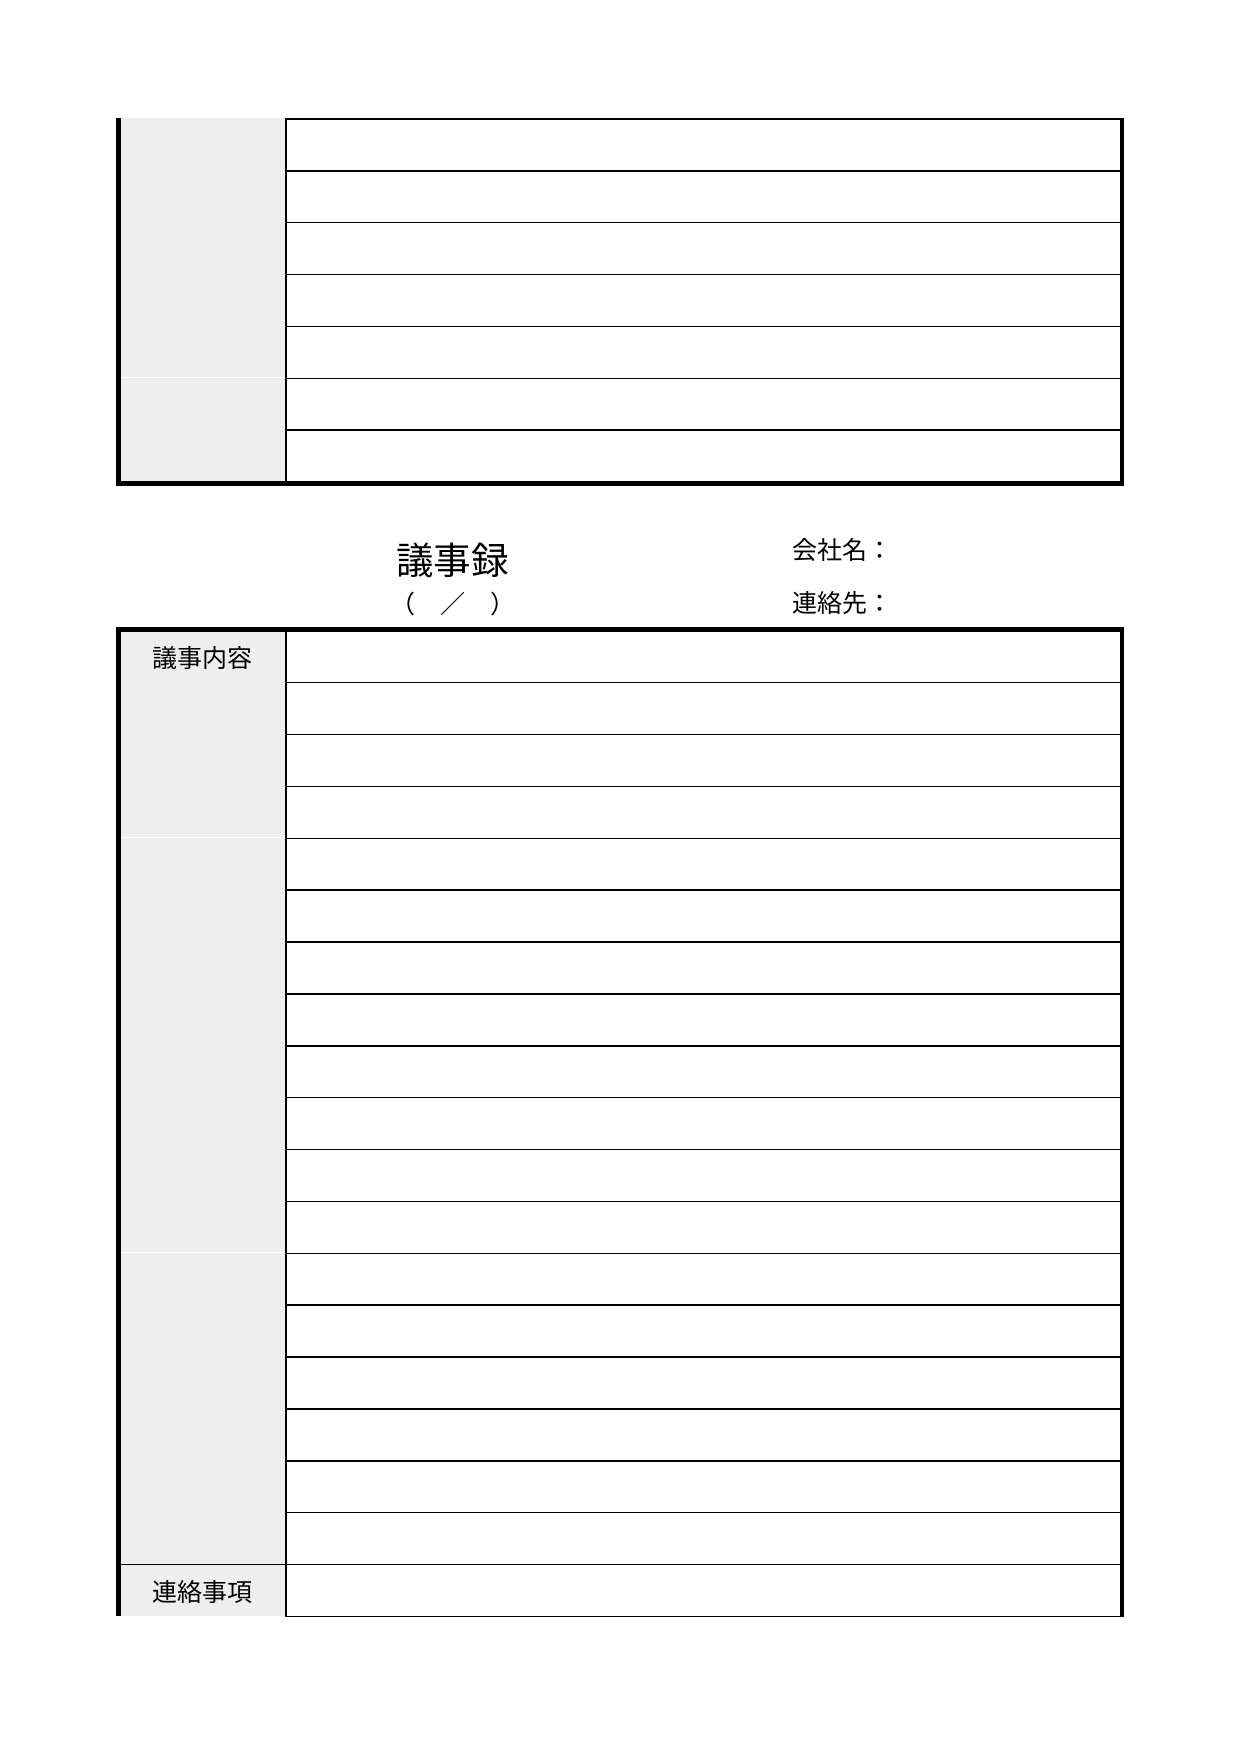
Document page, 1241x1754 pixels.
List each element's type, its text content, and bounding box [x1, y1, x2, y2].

table_cell [287, 1150, 1120, 1201]
table_cell [121, 786, 285, 837]
table_cell [287, 1462, 1120, 1512]
table_cell [121, 1408, 285, 1460]
table_cell [121, 326, 285, 377]
table_cell [121, 1149, 285, 1201]
table_cell [121, 1512, 285, 1564]
table_cell [287, 431, 1120, 481]
table_header 議事録 （ ／ ） [119, 525, 787, 627]
table_cell [121, 274, 285, 326]
table_cell [287, 1513, 1120, 1564]
table_cell 連絡事項 [121, 1565, 285, 1616]
table_cell [287, 1202, 1120, 1252]
table_cell [121, 1460, 285, 1512]
table_cell [121, 993, 285, 1045]
table_cell [287, 632, 1120, 682]
table_cell [287, 223, 1120, 274]
table_cell [287, 1254, 1120, 1304]
table_cell [121, 1201, 285, 1252]
table_cell 議事内容 [121, 632, 285, 682]
table_header 会社名： [787, 525, 1122, 572]
table_cell [121, 1097, 285, 1149]
table_cell [287, 275, 1120, 326]
table_cell 連絡先： [787, 573, 1122, 627]
table_cell [121, 941, 285, 993]
table_cell [287, 1358, 1120, 1408]
table_cell [287, 995, 1120, 1045]
table_cell [121, 118, 285, 170]
table_cell [287, 327, 1120, 377]
table_cell [287, 1047, 1120, 1097]
table_cell [287, 891, 1120, 941]
table_cell [287, 1306, 1120, 1356]
table_cell [121, 429, 285, 481]
table_cell [121, 1253, 285, 1304]
table_cell [121, 838, 285, 889]
table_cell [121, 1304, 285, 1356]
table_cell [287, 1565, 1120, 1616]
table_cell [121, 734, 285, 786]
table_cell [287, 683, 1120, 734]
table_cell [121, 1356, 285, 1408]
table_cell [121, 170, 285, 222]
table_cell [121, 889, 285, 941]
table_cell [287, 943, 1120, 993]
table_cell [121, 682, 285, 734]
table_cell [121, 1045, 285, 1097]
table_cell [287, 1410, 1120, 1460]
table_cell [121, 378, 285, 429]
table_cell [287, 839, 1120, 889]
table_cell [287, 1098, 1120, 1149]
table_cell [121, 222, 285, 274]
table_cell [287, 172, 1120, 222]
table_cell [287, 379, 1120, 429]
table_cell [287, 120, 1120, 170]
table_cell [287, 787, 1120, 837]
table_cell [287, 735, 1120, 786]
